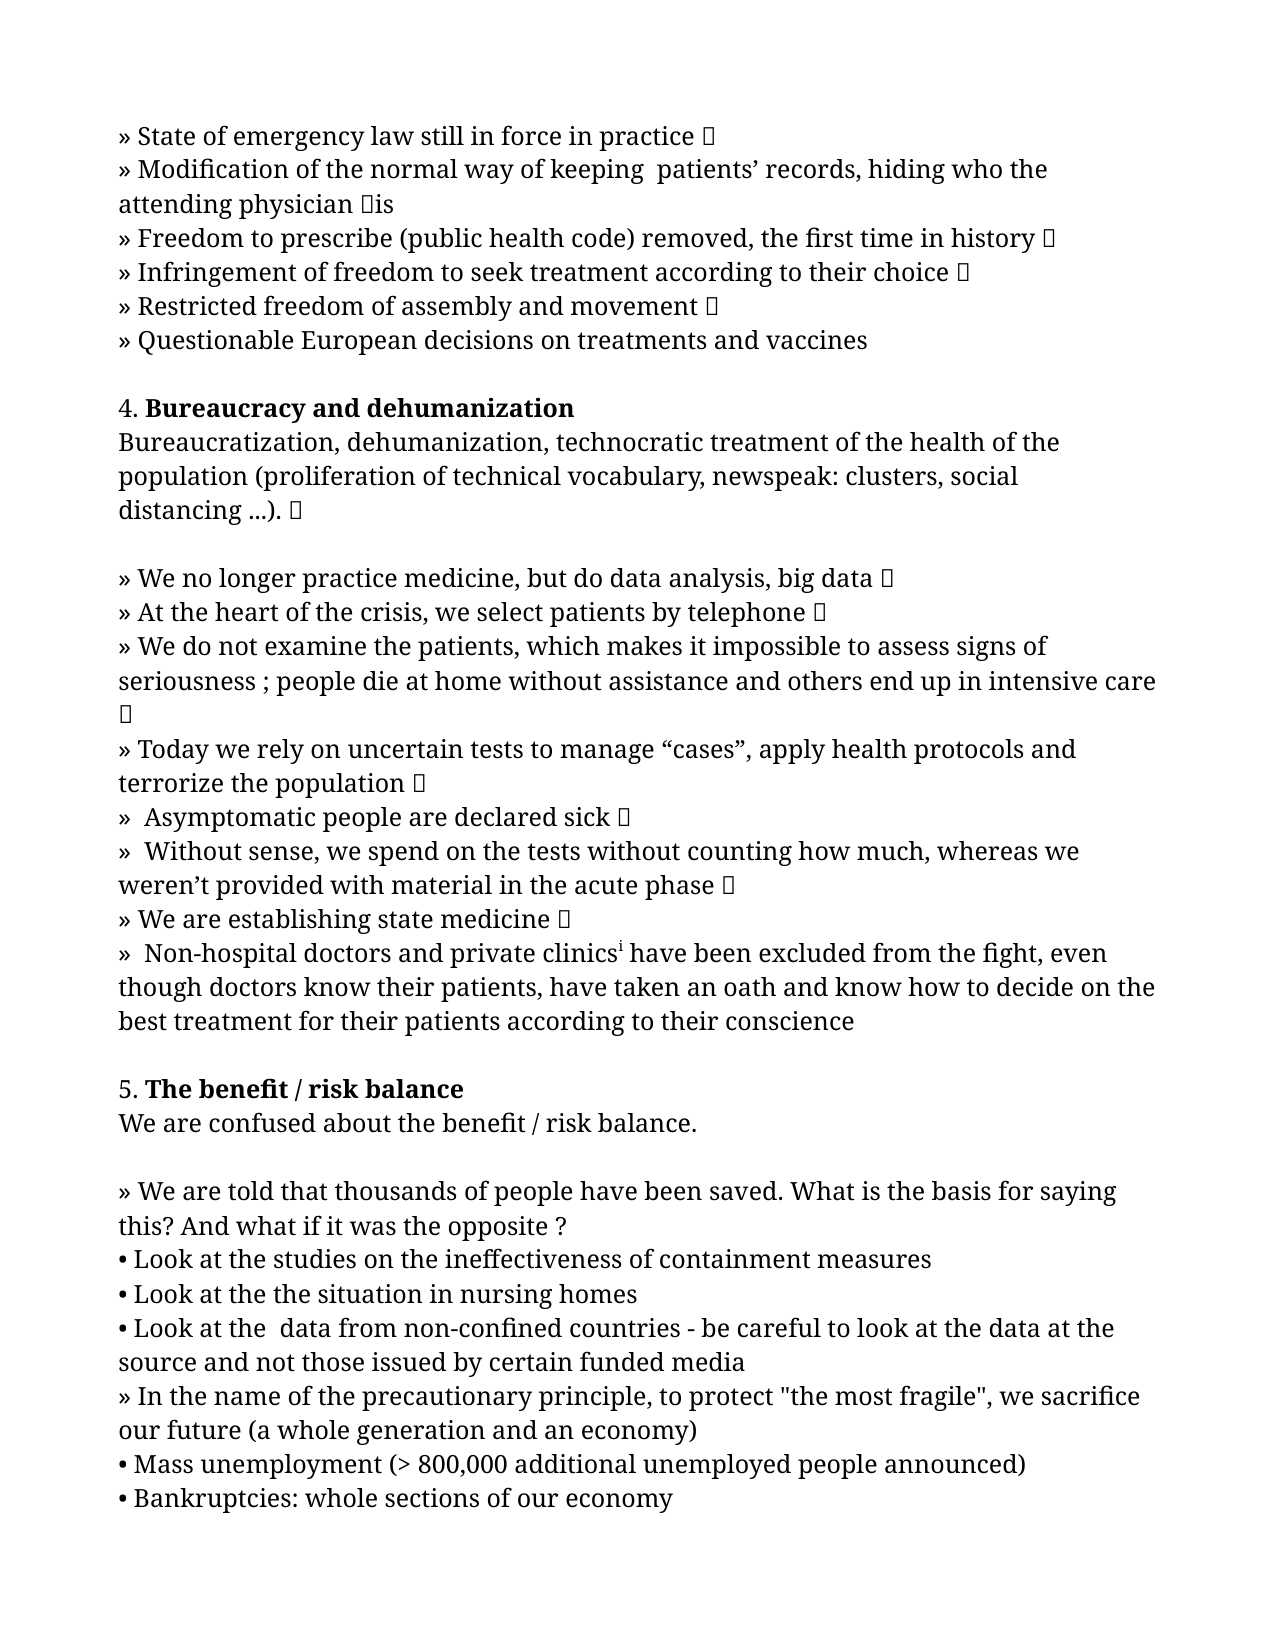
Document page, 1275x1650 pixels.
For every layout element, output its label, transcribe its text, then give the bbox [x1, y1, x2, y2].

text • Bankruptcies: whole sections of our economy [118, 1481, 1157, 1515]
text • Look at the data from non-confined countries - be careful to look at the data at the source and not those issued by certain funded media [118, 1310, 1157, 1378]
text » Without sense, we spend on the tests without counting how much, whereas we weren’t provided with material in the acute phase  [118, 833, 1157, 902]
text 4. Bureaucracy and dehumanization [118, 391, 1157, 425]
text • Look at the the situation in nursing homes [118, 1276, 1157, 1310]
text » Modification of the normal way of keeping patients’ records, hiding who the attending physician is [118, 152, 1157, 220]
text » In the name of the precautionary principle, to protect "the most fragile", we sacrifice our future (a whole generation and an economy) [118, 1378, 1157, 1447]
text • Look at the studies on the ineffectiveness of containment measures [118, 1242, 1157, 1276]
text Bureaucratization, dehumanization, technocratic treatment of the health of the population (proliferation of technical vocabulary, newspeak: clusters, social distancing ...).  [118, 425, 1157, 527]
text » We no longer practice medicine, but do data analysis, big data  [118, 561, 1157, 595]
text » Questionable European decisions on treatments and vaccines [118, 322, 1157, 357]
text » State of emergency law still in force in practice  [118, 118, 1157, 152]
text » Restricted freedom of assembly and movement  [118, 288, 1157, 322]
text » We do not examine the patients, which makes it impossible to assess signs of seriousness ; people die at home without assistance and others end up in intensive care  [118, 629, 1157, 731]
text » Today we rely on uncertain tests to manage “cases”, apply health protocols and terrorize the population  [118, 731, 1157, 799]
text » Asymptomatic people are declared sick  [118, 799, 1157, 833]
text We are confused about the benefit / risk balance. [118, 1106, 1157, 1140]
text » At the heart of the crisis, we select patients by telephone  [118, 595, 1157, 629]
text 5. The benefit / risk balance [118, 1072, 1157, 1106]
text » Freedom to prescribe (public health code) removed, the first time in history  [118, 220, 1157, 254]
text » We are told that thousands of people have been saved. What is the basis for saying this? And what if it was the opposite ? [118, 1174, 1157, 1242]
text • Mass unemployment (> 800,000 additional unemployed people announced) [118, 1447, 1157, 1481]
text » We are establishing state medicine  [118, 902, 1157, 936]
text » Infringement of freedom to seek treatment according to their choice  [118, 254, 1157, 288]
text » Non-hospital doctors and private clinics have been excluded from the fight, even though doctors know their patients, have taken an oath and know how to decide on the best treatment for their patients according to their conscience [118, 936, 1157, 1038]
